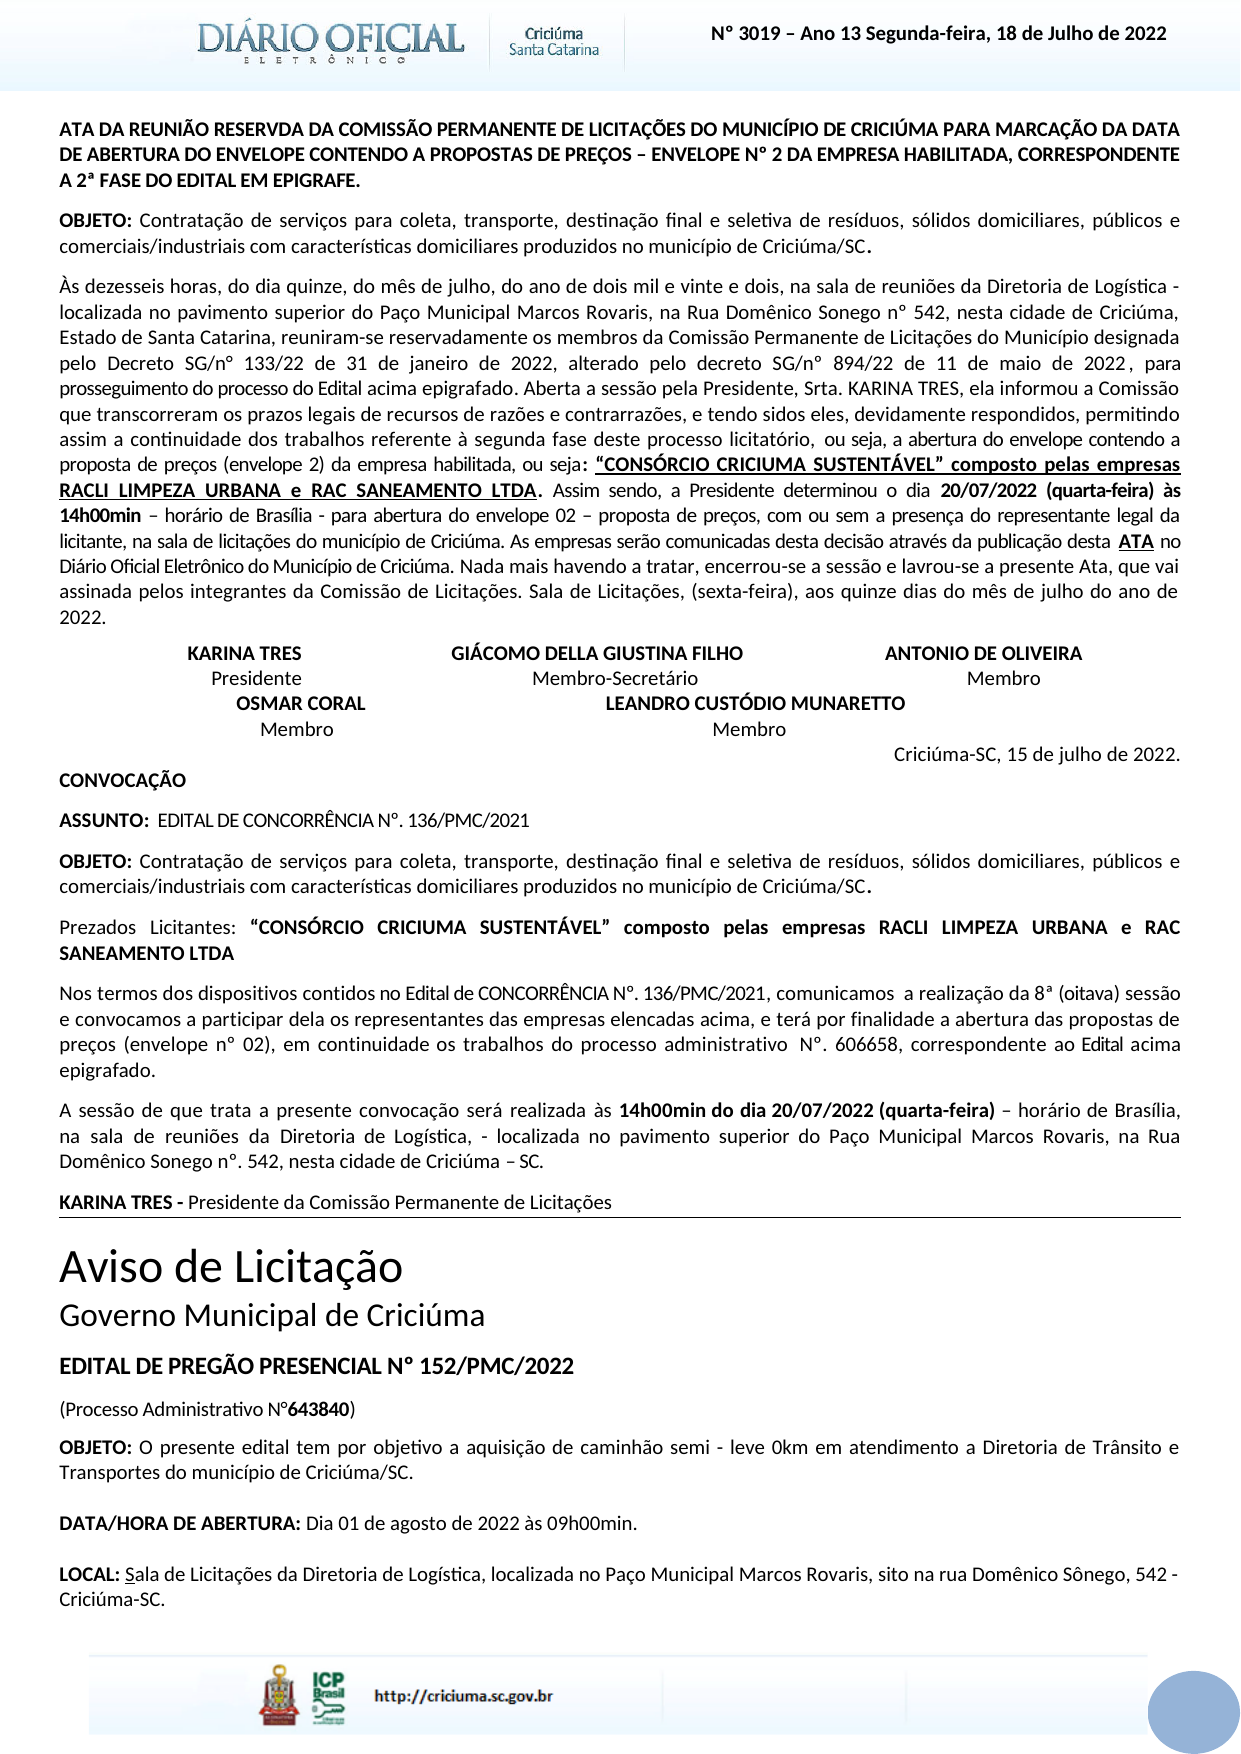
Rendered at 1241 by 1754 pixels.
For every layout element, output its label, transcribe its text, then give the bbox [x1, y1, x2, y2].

text Aviso de Licitação [59, 1236, 1181, 1294]
text OSMAR CORAL LEANDRO CUSTÓDIO MUNARETTO [162, 691, 1181, 716]
text ATA DA REUNIÃO RESERVDA DA COMISSÃO PERMANENTE DE LICITAÇÕES DO MUNICÍPIO DE CRICIÚMA PARA MARCAÇÃO DA DATA DE ABERTURA DO ENVELOPE CONTENDO A PROPOSTAS DE PREÇOS – ENVELOPE Nº 2 DA EMPRESA HABILITADA, CORRESPONDENTE A 2ª FASE DO EDITAL EM EPIGRAFE. [59, 116, 1181, 192]
text OBJETO: O presente edital tem por objetivo a aquisição de caminhão semi - leve 0km em atendimento a Diretoria de Trânsito e Transportes do município de Criciúma/SC. [59, 1434, 1181, 1485]
text Membro Membro [162, 716, 1181, 741]
text EDITAL DE PREGÃO PRESENCIAL Nº 152/PMC/2022 [59, 1350, 1181, 1381]
text OBJETO: Contratação de serviços para coleta, transporte, des­tinação final e seletiva de resíduos, sólidos domiciliares, públicos e comerciais/industriais com características domiciliares produzidos no município de Criciúma/SC. [59, 848, 1181, 899]
text KARINA TRES - Presidente da Comissão Permanente de Licitações [59, 1189, 1181, 1217]
text DATA/HORA DE ABERTURA: Dia 01 de agosto de 2022 às 09h00min. [59, 1510, 1181, 1536]
text A sessão de que trata a presente convocação será realizada às 14h00min do dia 20/07/2022 (quarta-feira) – horário de Brasília, na sala de reuniões da Diretoria de Logística, - localizada no pavimento superior do Paço Municipal Marcos Rovaris, na Rua Domênico Sonego nº. 542, nesta cidade de Criciúma – SC. [59, 1098, 1182, 1174]
text Governo Municipal de Criciúma [59, 1294, 1181, 1335]
text (Processo Administrativo N°643840) [59, 1396, 1181, 1421]
text ASSUNTO: EDITAL DE CONCORRÊNCIA Nº. 136/PMC/2021 [59, 808, 1184, 833]
text Prezados Licitantes: “CONSÓRCIO CRICIUMA SUSTENTÁVEL” composto pelas empresas RACLI LIMPEZA URBANA e RAC SANEAMENTO LTDA [59, 914, 1181, 965]
text Às dezesseis horas, do dia quinze, do mês de julho, do ano de dois mil e vinte e dois, na sala de reuniões da Diretoria de Logística - localizada no pavimento superior do Paço Municipal Marcos Rovaris, na Rua Domênico Sonego nº 542, nesta cidade de Criciúma, Estado de Santa Catarina, reuniram-se reservadamente os membros da Comissão Permanente de Licitações do Município designada pelo Decreto SG/n° 133/22 de 31 de janeiro de 2022, alterado pelo decreto SG/nº 894/22 de 11 de maio de 2022, para prosseguimento do processo do Edital acima epigrafado. Aberta a sessão pela Presidente, Srta. KARINA TRES, ela informou a Comissão que transcorreram os prazos legais de recursos de razões e contrarrazões, e tendo sidos eles, devidamente respondidos, permitindo assim a continuidade dos trabalhos referente à segunda fase deste processo licitatório, ou seja, a abertura do envelope contendo a proposta de preços (envelope 2) da empresa habilitada, ou seja: “CONSÓRCIO CRICIUMA SUSTENTÁVEL” composto pelas empresas RACLI LIMPEZA URBANA e RAC SANEAMENTO LTDA. Assim sendo, a Presidente determinou o dia 20/07/2022 (quarta-feira) às 14h00min – horário de Brasília - para abertura do envelope 02 – proposta de preços, com ou sem a presença do representante legal da licitante, na sala de licitações do município de Criciúma. As empresas serão comunicadas desta decisão através da publicação desta ATA no Diário Oficial Eletrônico do Município de Criciúma. Nada mais havendo a tratar, encerrou-se a sessão e lavrou-se a presente Ata, que vai assinada pelos integrantes da Comissão de Licitações. Sala de Licitações, (sexta-feira), aos quinze dias do mês de julho do ano de 2022. [59, 274, 1181, 629]
text LOCAL: Sala de Licitações da Diretoria de Logística, localizada no Paço Municipal Marcos Rovaris, sito na rua Domênico Sônego, 542 - Criciúma-SC. [59, 1561, 1181, 1612]
text KARINA TRES GIÁCOMO DELLA GIUSTINA FILHO ANTONIO DE OLIVEIRA [89, 640, 1181, 665]
text OBJETO: Contratação de serviços para coleta, transporte, des­tinação final e seletiva de resíduos, sólidos domiciliares, públicos e comerciais/industriais com características domiciliares produzidos no município de Criciúma/SC. [59, 208, 1181, 258]
text Criciúma-SC, 15 de julho de 2022. [59, 741, 1181, 767]
text CONVOCAÇÃO [59, 767, 1181, 792]
text Presidente Membro-Secretário Membro [89, 665, 1181, 691]
text Nos termos dos dispositivos contidos no Edital de CONCORRÊNCIA Nº. 136/PMC/2021, comunicamos a realização da 8ª (oitava) sessão e convocamos a participar dela os representantes das empresas elencadas acima, e terá por finalidade a abertura das propostas de preços (envelope nº 02), em continuidade os trabalhos do processo administrativo Nº. 606658, correspondente ao Edital acima epigrafado. [59, 981, 1181, 1082]
